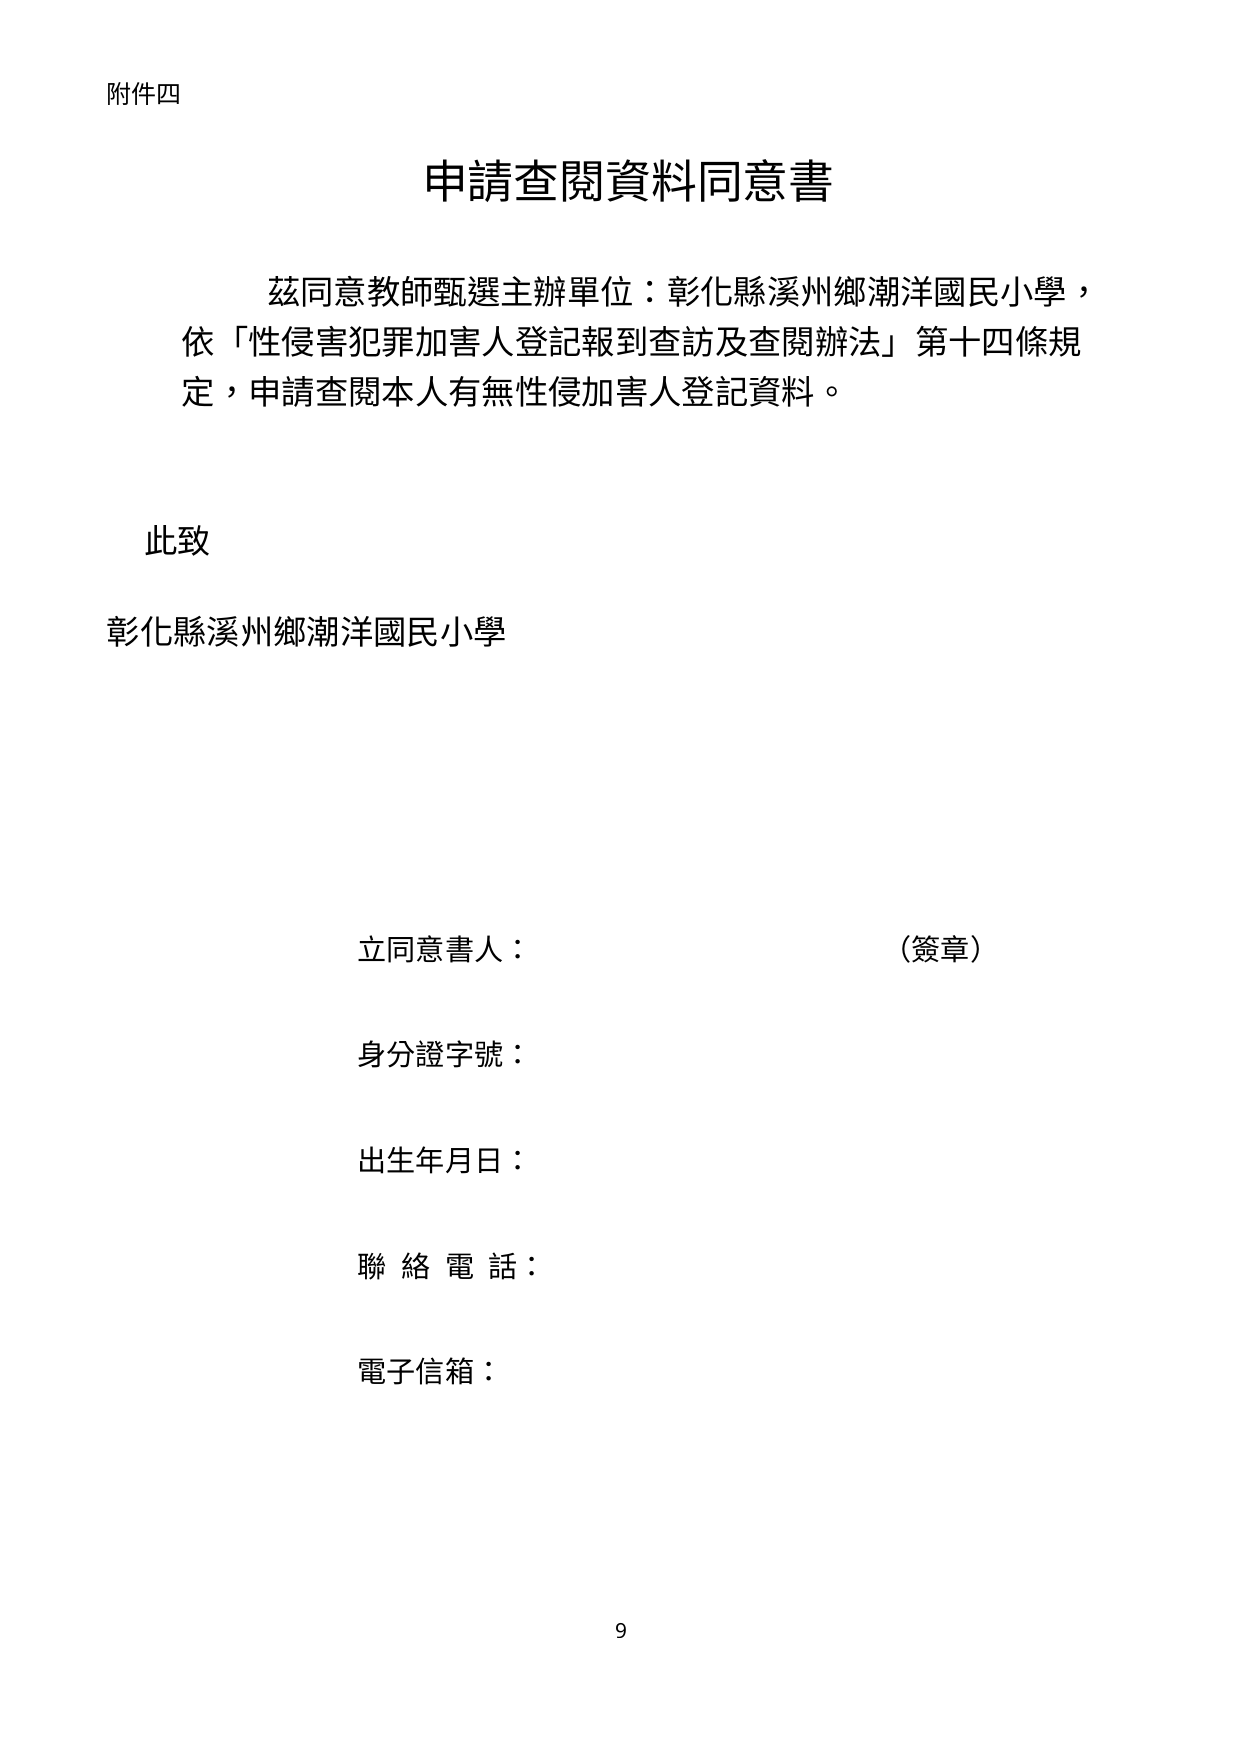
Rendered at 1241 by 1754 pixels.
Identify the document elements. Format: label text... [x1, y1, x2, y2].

text 出生年月日： [209, 1138, 1134, 1180]
text 此致 [144, 514, 1134, 563]
text 聯 絡 電 話： [209, 1243, 1134, 1286]
text 身分證字號： [209, 1032, 1134, 1074]
text 彰化縣溪州鄉潮洋國民小學 [106, 608, 1134, 654]
text 電子信箱： [209, 1349, 1134, 1391]
text 茲同意教師甄選主辦單位：彰化縣溪州鄉潮洋國民小學，依「性侵害犯罪加害人登記報到查訪及查閱辦法」第十四條規定，申請查閱本人有無性侵加害人登記資料。 [181, 264, 1095, 414]
text 立同意書人： （簽章） [209, 926, 1134, 968]
text 附件四 [106, 75, 1134, 111]
text 申請查閱資料同意書 [106, 145, 1150, 212]
